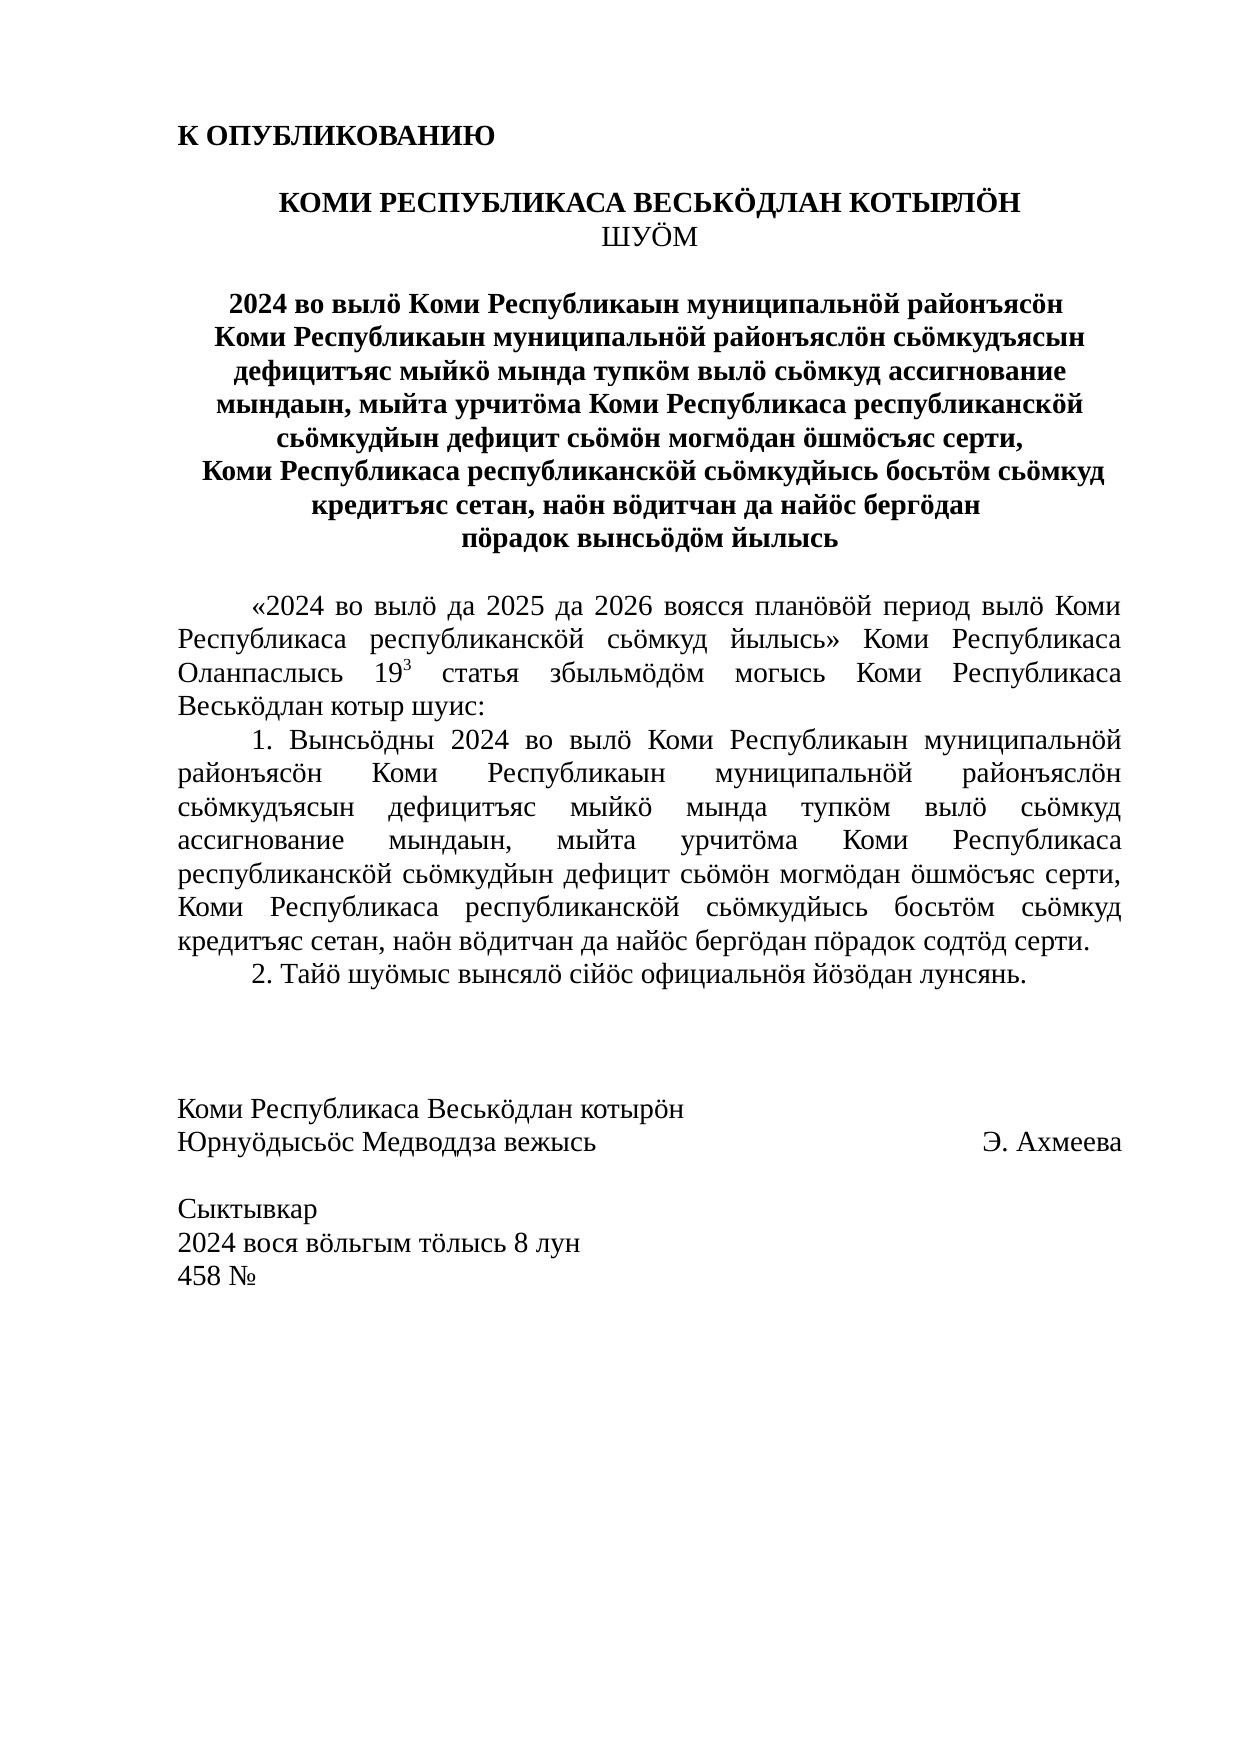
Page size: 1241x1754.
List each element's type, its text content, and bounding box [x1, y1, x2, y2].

subtitle ШУӦМ [177, 219, 1122, 252]
text Сыктывкар [177, 1191, 1122, 1225]
table_header Коми Республикаса Веськӧдлан котырӧн Юрнуӧдысьӧс Медводдза вежысь [166, 1091, 875, 1158]
text 1. Вынсьӧдны 2024 во вылӧ Коми Республикаын муниципальнӧй районъясӧн Коми Республикаын муниципальнӧй районъяслӧн сьӧмкудъясын дефицитъяс мыйкӧ мында тупкӧм вылӧ сьӧмкуд ассигнование мындаын, мыйта урчитӧма Коми Республикаса республиканскӧй сьӧмкудйын дефицит сьӧмӧн могмӧдан ӧшмӧсъяс серти, Коми Республикаса республиканскӧй сьӧмкудйысь босьтӧм сьӧмкуд кредитъяс сетан, наӧн вӧдитчан да найӧс бергӧдан пӧрадок содтӧд серти. [177, 722, 1122, 957]
text пӧрадок вынсьӧдӧм йылысь [177, 521, 1122, 554]
subtitle К ОПУБЛИКОВАНИЮ [177, 118, 1122, 152]
text 2024 вося вӧльгым тӧлысь 8 лун [177, 1225, 1122, 1258]
text «2024 во вылӧ да 2025 да 2026 воясся планӧвӧй период вылӧ Коми Республикаса республиканскӧй сьӧмкуд йылысь» Коми Республикаса Оланпаслысь 193 статья збыльмӧдӧм могысь Коми Республикаса Веськӧдлан котыр шуис: [177, 588, 1122, 722]
text 2024 во вылӧ Коми Республикаын муниципальнӧй районъясӧн [177, 286, 1122, 319]
text 458 № [177, 1258, 1122, 1292]
text 2. Тайӧ шуӧмыс вынсялӧ сійӧс официальнӧя йӧзӧдан лунсянь. [177, 957, 1122, 990]
subtitle КОМИ РЕСПУБЛИКАСА ВЕСЬКӦДЛАН КОТЫРЛӦН [177, 185, 1122, 219]
table_header Э. Ахмеева [875, 1091, 1134, 1158]
text Коми Республикаса республиканскӧй сьӧмкудйысь босьтӧм сьӧмкуд кредитъяс сетан, наӧн вӧдитчан да найӧс бергӧдан [177, 453, 1122, 521]
text Коми Республикаын муниципальнӧй районъяслӧн сьӧмкудъясын дефицитъяс мыйкӧ мында тупкӧм вылӧ сьӧмкуд ассигнование мындаын, мыйта урчитӧма Коми Республикаса республиканскӧй сьӧмкудйын дефицит сьӧмӧн могмӧдан ӧшмӧсъяс серти, [177, 319, 1122, 453]
